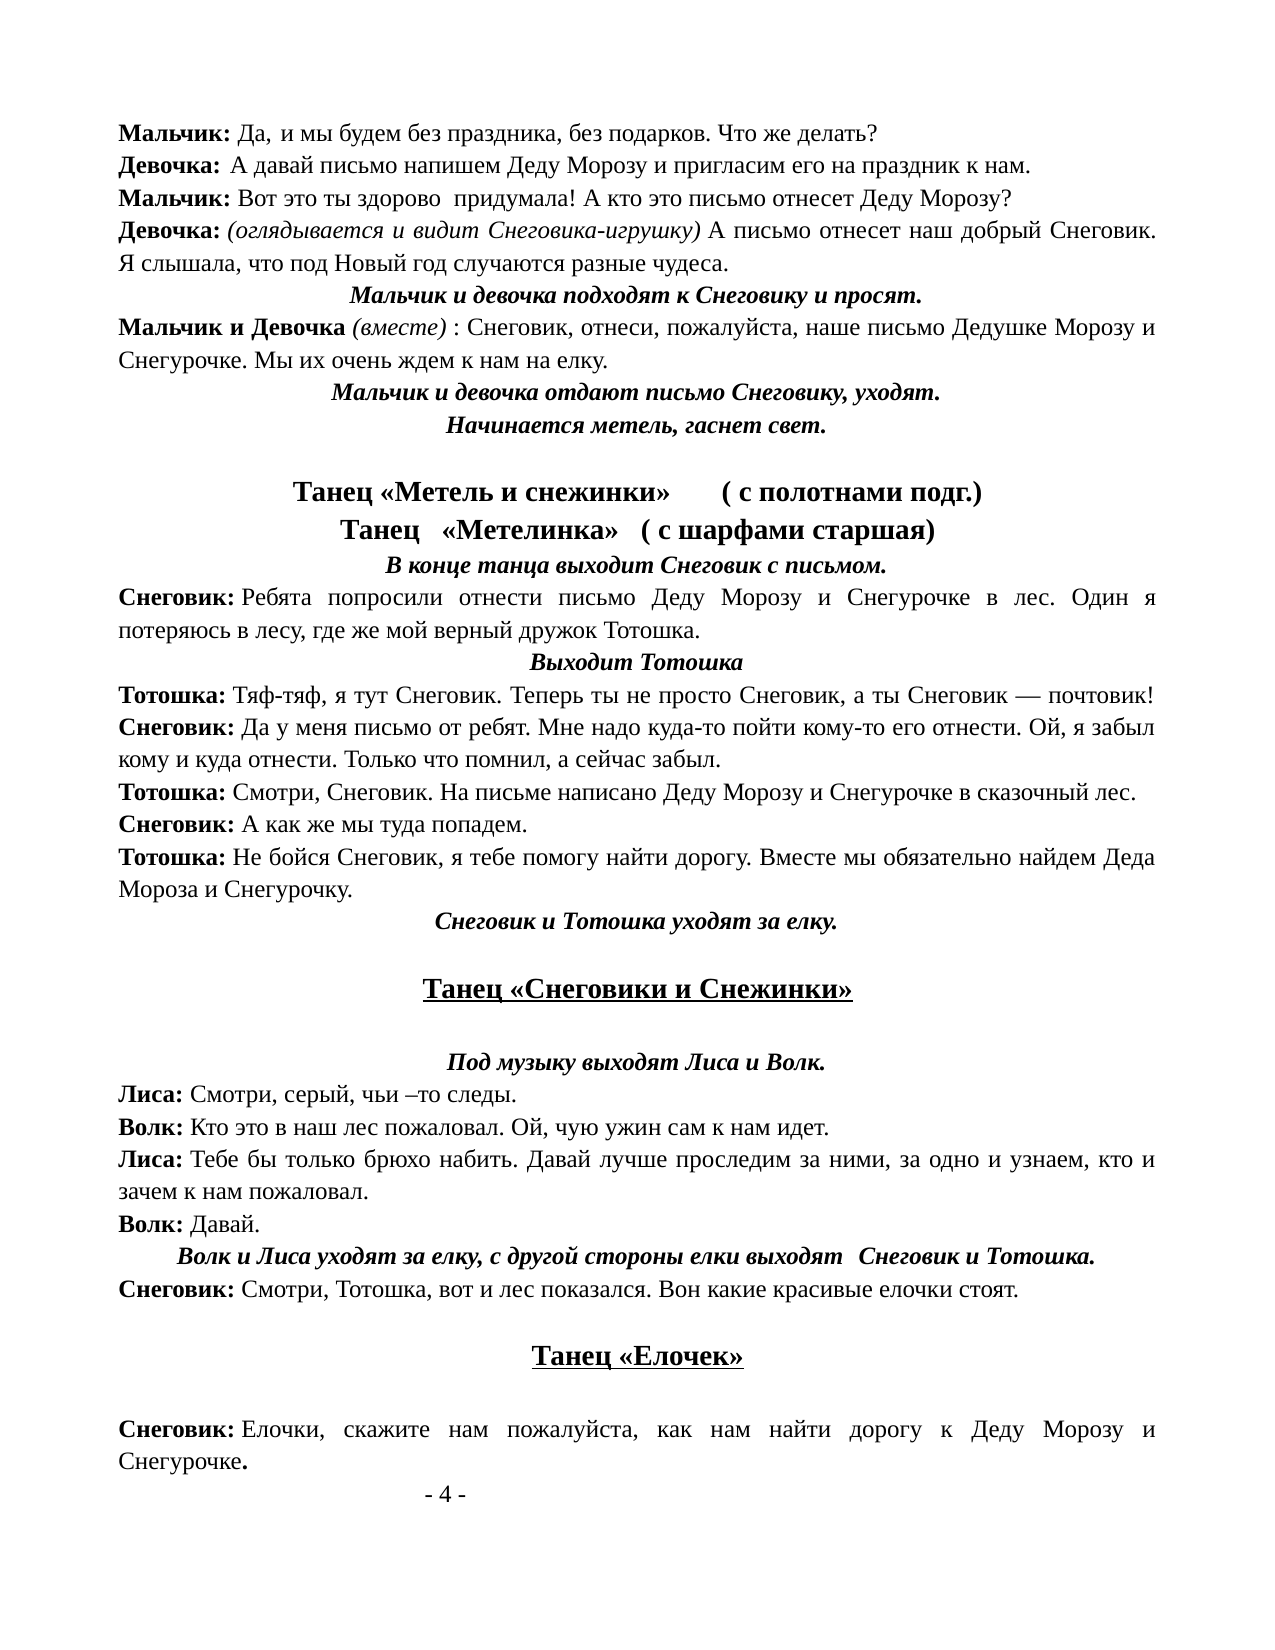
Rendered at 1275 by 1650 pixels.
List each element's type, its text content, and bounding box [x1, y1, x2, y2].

text Снеговик: А как же мы туда попадем. [118, 809, 1157, 838]
text Девочка: А давай письмо напишем Деду Морозу и пригласим его на праздник к нам. [118, 151, 1157, 179]
text Тотошка: Не бойся Снеговик, я тебе помогу найти дорогу. Вместе мы обязательно найдем Деда Мороза и Снегурочку. [118, 842, 1157, 903]
text Танец «Метель и снежинки» ( с полотнами подг.) [118, 474, 1157, 508]
text Мальчик и девочка отдают письмо Снеговику, уходят. [118, 377, 1157, 406]
text Мальчик и девочка подходят к Снеговику и просят. [118, 280, 1157, 309]
text Снеговик и Тотошка уходят за елку. [118, 906, 1157, 935]
text Танец «Снеговики и Снежинки» [118, 971, 1157, 1005]
text Танец «Елочек» [118, 1338, 1157, 1372]
text Тотошка: Тяф-тяф, я тут Снеговик. Теперь ты не просто Снеговик, а ты Снеговик — почтовик! Снеговик: Да у меня письмо от ребят. Мне надо куда-то пойти кому-то его отнести. Ой, я забыл кому и куда отнести. Только что помнил, а сейчас забыл. [118, 680, 1157, 773]
text Выходит Тотошка [118, 647, 1157, 676]
text Мальчик: Да, и мы будем без праздника, без подарков. Что же делать? [118, 118, 1157, 147]
text Мальчик: Вот это ты здорово придумала! А кто это письмо отнесет Деду Морозу? [118, 183, 1157, 212]
text Снеговик: Ребята попросили отнести письмо Деду Морозу и Снегурочке в лес. Один я потеряюсь в лесу, где же мой верный дружок Тотошка. [118, 582, 1157, 644]
text Мальчик и Девочка (вместе) : Снеговик, отнеси, пожалуйста, наше письмо Дедушке Морозу и Снегурочке. Мы их очень ждем к нам на елку. [118, 312, 1157, 374]
text В конце танца выходит Снеговик с письмом. [118, 550, 1157, 579]
text Начинается метель, гаснет свет. [118, 410, 1157, 438]
text Волк: Давай. [118, 1209, 1157, 1238]
text Девочка: (оглядывается и видит Снеговика-игрушку) А письмо отнесет наш добрый Снеговик. Я слышала, что под Новый год случаются разные чудеса. [118, 215, 1157, 276]
text Лиса: Смотри, серый, чьи –то следы. [118, 1079, 1157, 1108]
text Под музыку выходят Лиса и Волк. [118, 1047, 1157, 1076]
text Снеговик: Елочки, скажите нам пожалуйста, как нам найти дорогу к Деду Морозу и Снегурочке. [118, 1414, 1157, 1475]
text Тотошка: Смотри, Снеговик. На письме написано Деду Морозу и Снегурочке в сказочный лес. [118, 777, 1157, 806]
text Лиса: Тебе бы только брюхо набить. Давай лучше проследим за ними, за одно и узнаем, кто и зачем к нам пожаловал. [118, 1144, 1157, 1205]
text Волк и Лиса уходят за елку, с другой стороны елки выходят Снеговик и Тотошка. [118, 1241, 1157, 1270]
text Волк: Кто это в наш лес пожаловал. Ой, чую ужин сам к нам идет. [118, 1112, 1157, 1140]
text - 4 - [118, 1479, 1157, 1508]
text Снеговик: Смотри, Тотошка, вот и лес показался. Вон какие красивые елочки стоят. [118, 1274, 1157, 1302]
text Танец «Метелинка» ( с шарфами старшая) [118, 512, 1157, 546]
